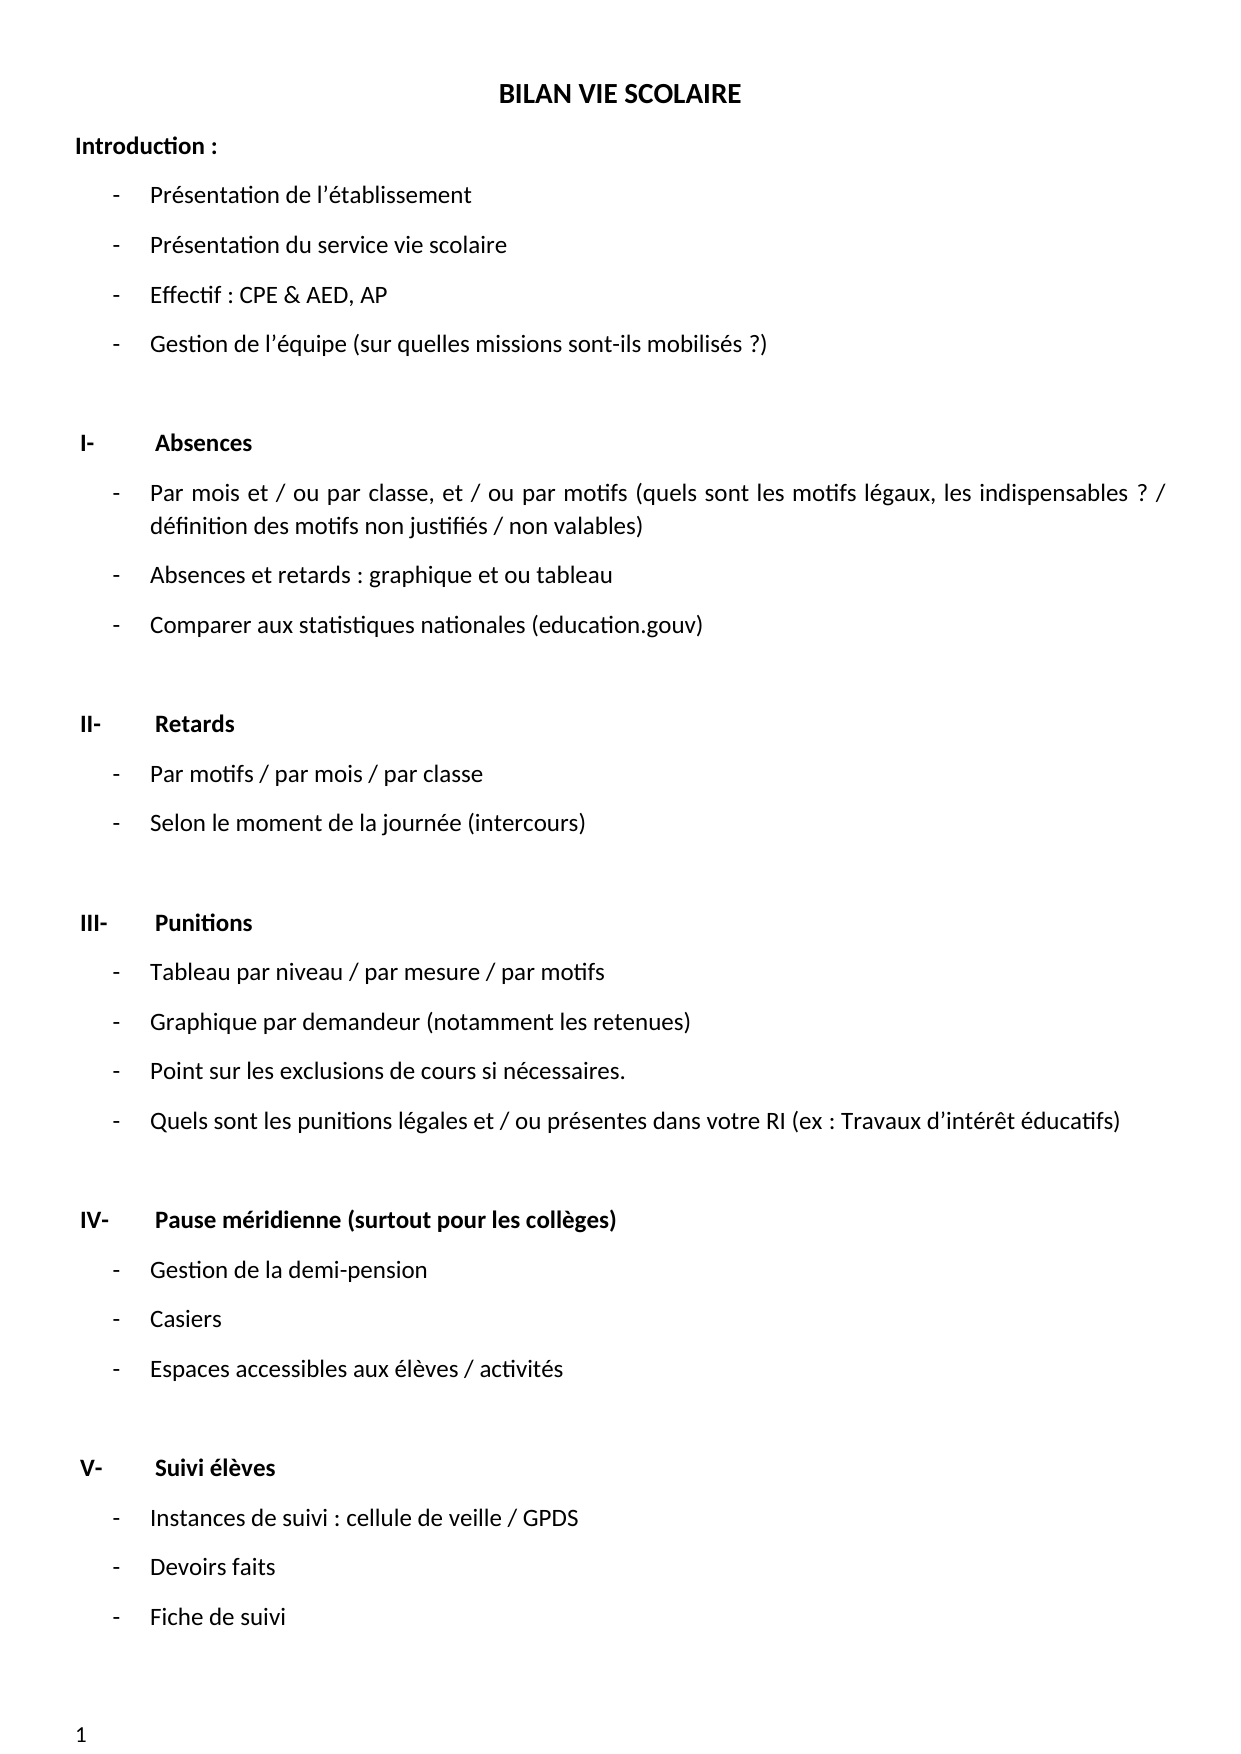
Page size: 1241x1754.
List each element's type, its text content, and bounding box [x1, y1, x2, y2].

list Selon le moment de la journée (intercours) [112, 808, 1165, 838]
list Devoirs faits [112, 1551, 1165, 1582]
list Punitions [80, 907, 1165, 937]
list Quels sont les punitions légales et / ou présentes dans votre RI (ex : Travaux d’intérêt éducatifs) [112, 1105, 1165, 1136]
list Gestion de l’équipe (sur quelles missions sont-ils mobilisés ?) [112, 328, 1165, 359]
list Suivi élèves [80, 1452, 1165, 1483]
list Retards [80, 708, 1165, 739]
text BILAN VIE SCOLAIRE [75, 75, 1165, 111]
list Effectif : CPE & AED, AP [112, 279, 1165, 309]
list Pause méridienne (surtout pour les collèges) [80, 1204, 1165, 1235]
list Espaces accessibles aux élèves / activités [112, 1353, 1165, 1383]
list Présentation du service vie scolaire [112, 229, 1165, 260]
list Tableau par niveau / par mesure / par motifs [112, 956, 1165, 987]
list Graphique par demandeur (notamment les retenues) [112, 1006, 1165, 1036]
list Absences [80, 428, 1165, 458]
text Introduction : [75, 130, 1165, 161]
list Absences et retards : graphique et ou tableau [112, 560, 1165, 590]
list Fiche de suivi [112, 1601, 1165, 1631]
list Casiers [112, 1303, 1165, 1334]
list Gestion de la demi-pension [112, 1254, 1165, 1284]
list Comparer aux statistiques nationales (education.gouv) [112, 609, 1165, 640]
list Par mois et / ou par classe, et / ou par motifs (quels sont les motifs légaux, les indispensables ? / définition des motifs non justifiés / non valables) [112, 477, 1165, 541]
list Instances de suivi : cellule de veille / GPDS [112, 1502, 1165, 1532]
list Présentation de l’établissement [112, 180, 1165, 210]
list Par motifs / par mois / par classe [112, 758, 1165, 788]
list Point sur les exclusions de cours si nécessaires. [112, 1056, 1165, 1086]
